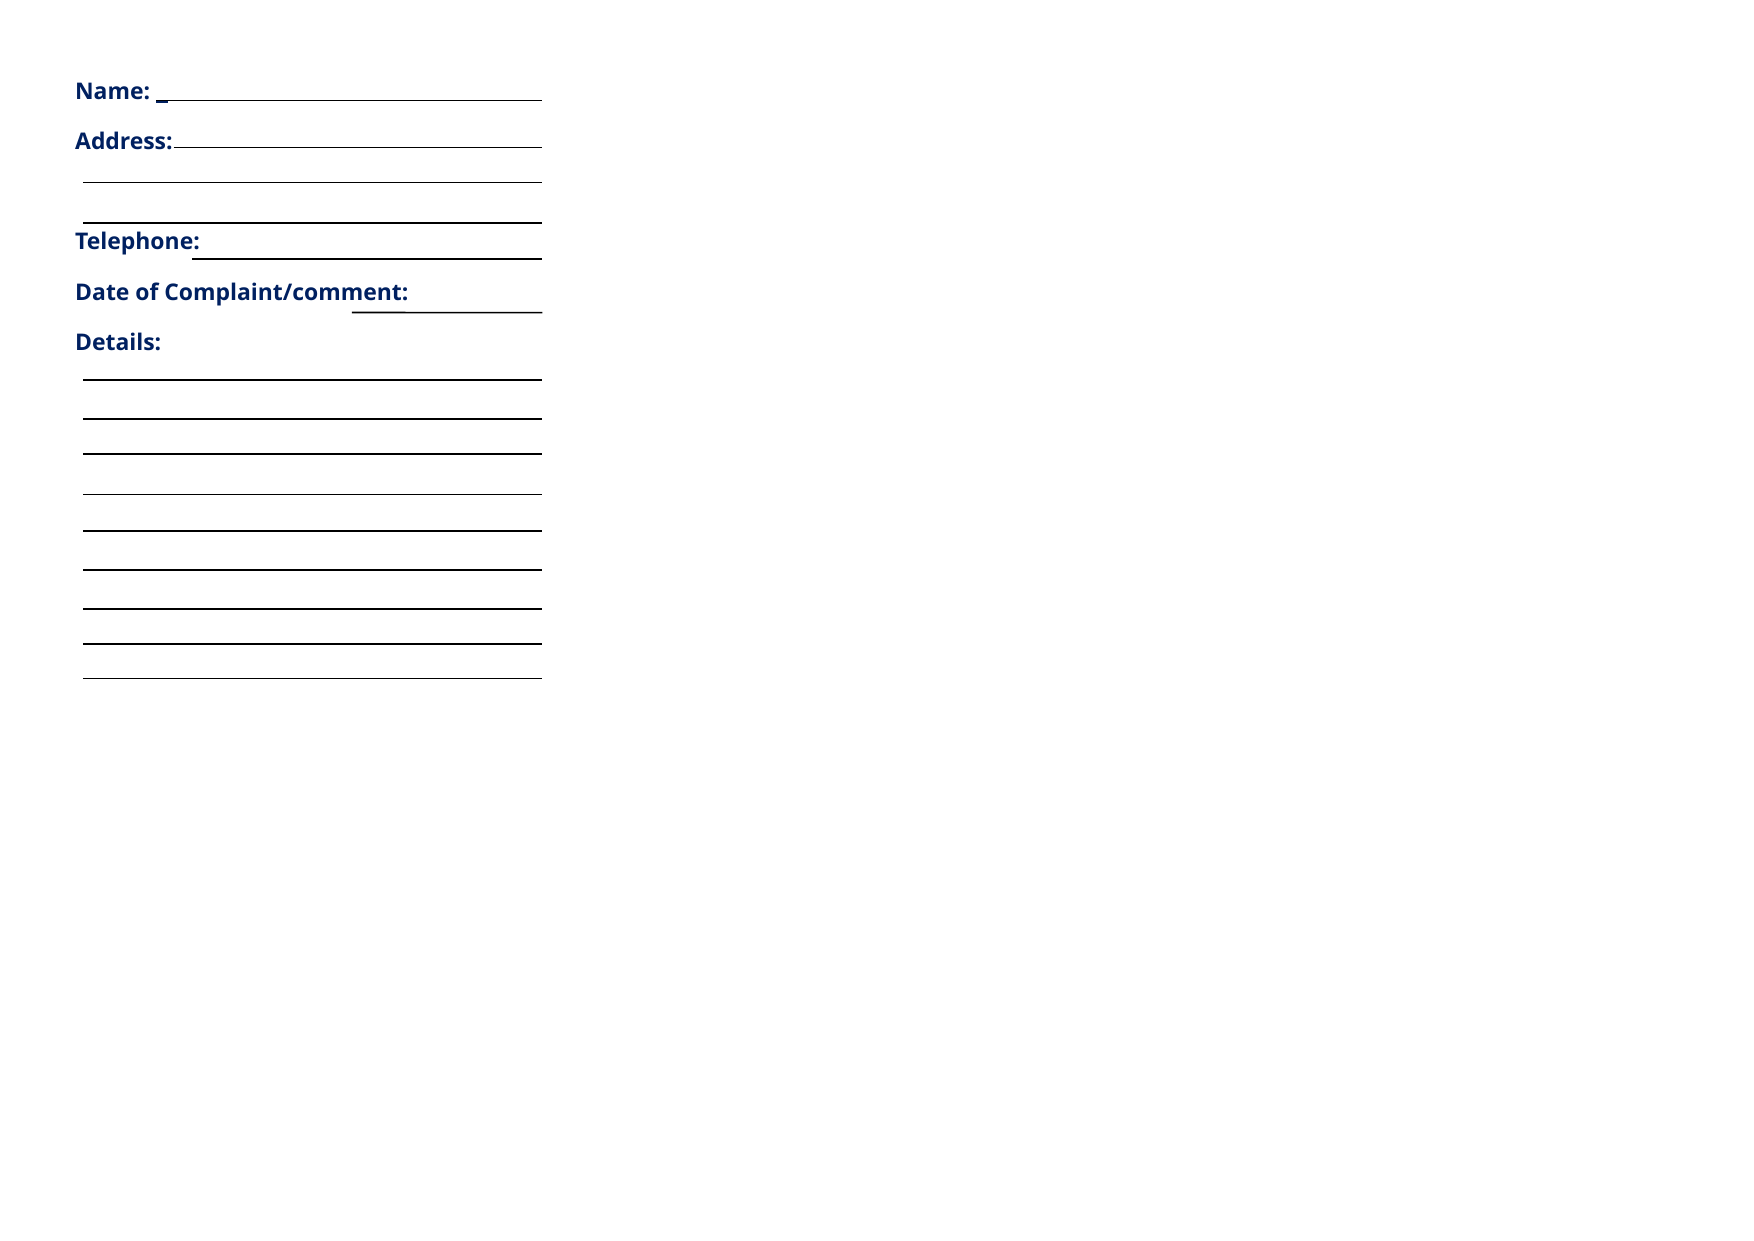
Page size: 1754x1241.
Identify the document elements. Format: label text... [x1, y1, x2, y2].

text Address: [75, 125, 560, 156]
text Details: [75, 326, 560, 357]
text Telephone: [75, 225, 560, 257]
text Name: [75, 75, 560, 106]
text Date of Complaint/comment: [75, 275, 560, 307]
